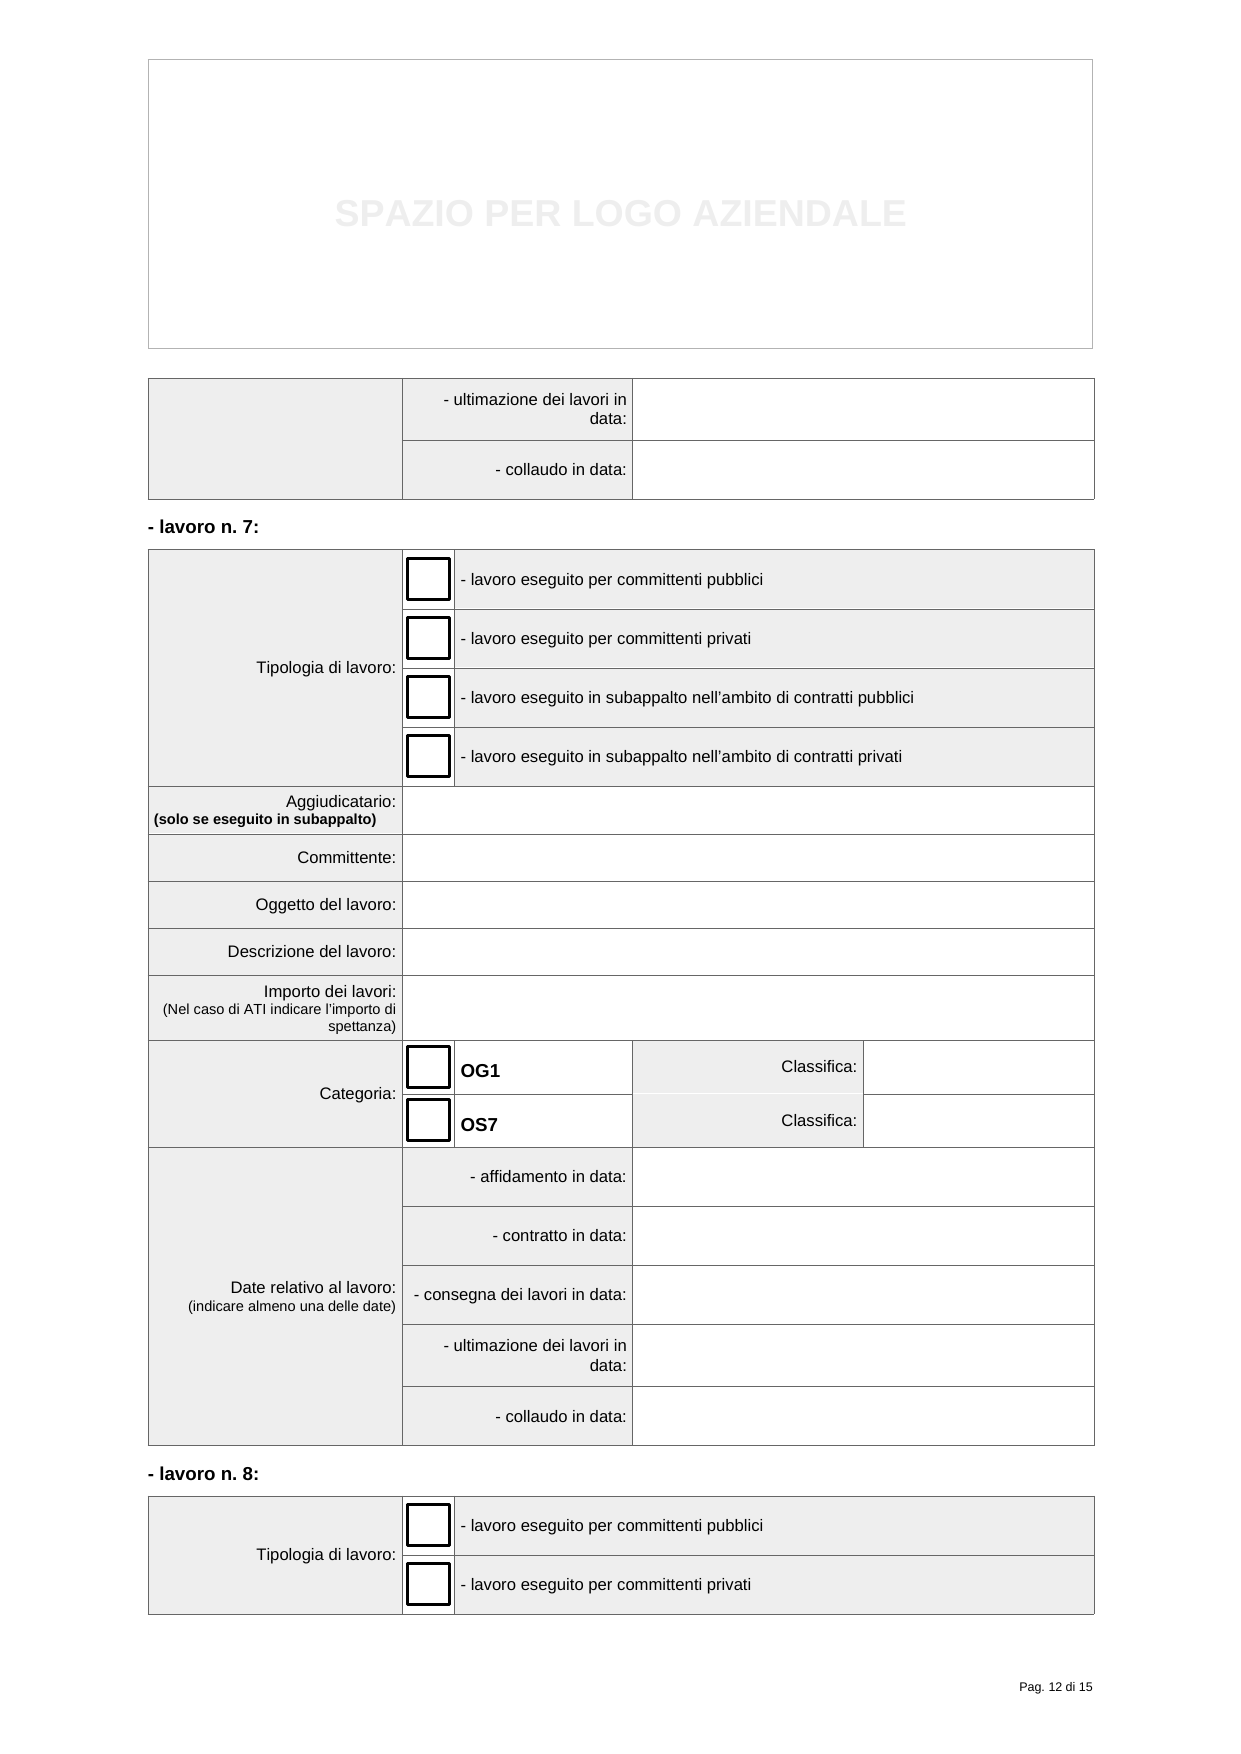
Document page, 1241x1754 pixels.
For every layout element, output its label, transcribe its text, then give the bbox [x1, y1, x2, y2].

table_cell [403, 882, 1094, 928]
table_cell OS7 [455, 1095, 632, 1147]
table_cell - collaudo in data: [403, 1387, 632, 1445]
table_cell [149, 379, 402, 499]
table_cell Oggetto del lavoro: [149, 882, 402, 928]
table_cell - lavoro eseguito per committenti privati [455, 610, 1094, 667]
table_cell [403, 835, 1094, 881]
table_cell - lavoro eseguito per committenti privati [455, 1556, 1094, 1614]
table_header [403, 550, 454, 608]
table_cell [403, 976, 1094, 1040]
table_cell [633, 1387, 1094, 1445]
table_cell [403, 728, 454, 786]
table_cell [864, 1041, 1094, 1093]
table_cell - ultimazione dei lavori in data: [403, 379, 632, 440]
table_cell Descrizione del lavoro: [149, 929, 402, 975]
table_cell - collaudo in data: [403, 441, 632, 499]
table_cell - affidamento in data: [403, 1148, 632, 1206]
table_cell - lavoro eseguito in subappalto nell’ambito di contratti pubblici [455, 669, 1094, 727]
table_cell [403, 1556, 454, 1614]
table_cell [403, 610, 454, 667]
table_cell [403, 1041, 454, 1093]
table_cell [633, 1325, 1094, 1386]
table_cell Date relativo al lavoro: (indicare almeno una delle date) [149, 1148, 402, 1445]
table_cell [403, 1095, 454, 1147]
table_cell [633, 441, 1094, 499]
table_header - lavoro eseguito per committenti pubblici [455, 550, 1094, 608]
table_cell Classifica: [633, 1041, 863, 1093]
table_header Tipologia di lavoro: [149, 1497, 402, 1614]
table_cell Categoria: [149, 1041, 402, 1147]
table_cell [403, 669, 454, 727]
table_cell OG1 [455, 1041, 632, 1093]
table_cell Committente: [149, 835, 402, 881]
table_cell [633, 1207, 1094, 1265]
table_cell - consegna dei lavori in data: [403, 1266, 632, 1324]
table_cell - lavoro eseguito in subappalto nell’ambito di contratti privati [455, 728, 1094, 786]
table_cell [633, 379, 1094, 440]
table_header - lavoro eseguito per committenti pubblici [455, 1497, 1094, 1555]
table_cell [633, 1148, 1094, 1206]
table_cell Aggiudicatario: (solo se eseguito in subappalto) [149, 787, 402, 833]
table_cell [633, 1266, 1094, 1324]
table_cell - contratto in data: [403, 1207, 632, 1265]
table_cell [864, 1095, 1094, 1147]
table_cell - ultimazione dei lavori in data: [403, 1325, 632, 1386]
table_cell Classifica: [633, 1094, 863, 1147]
table_header [403, 1497, 454, 1555]
table_cell Importo dei lavori: (Nel caso di ATI indicare l’importo di spettanza) [149, 976, 402, 1040]
table_cell [403, 929, 1094, 975]
table_cell [403, 787, 1094, 833]
table_header Tipologia di lavoro: [149, 550, 402, 786]
text - lavoro n. 8: [148, 1462, 1092, 1484]
text - lavoro n. 7: [148, 516, 1092, 538]
